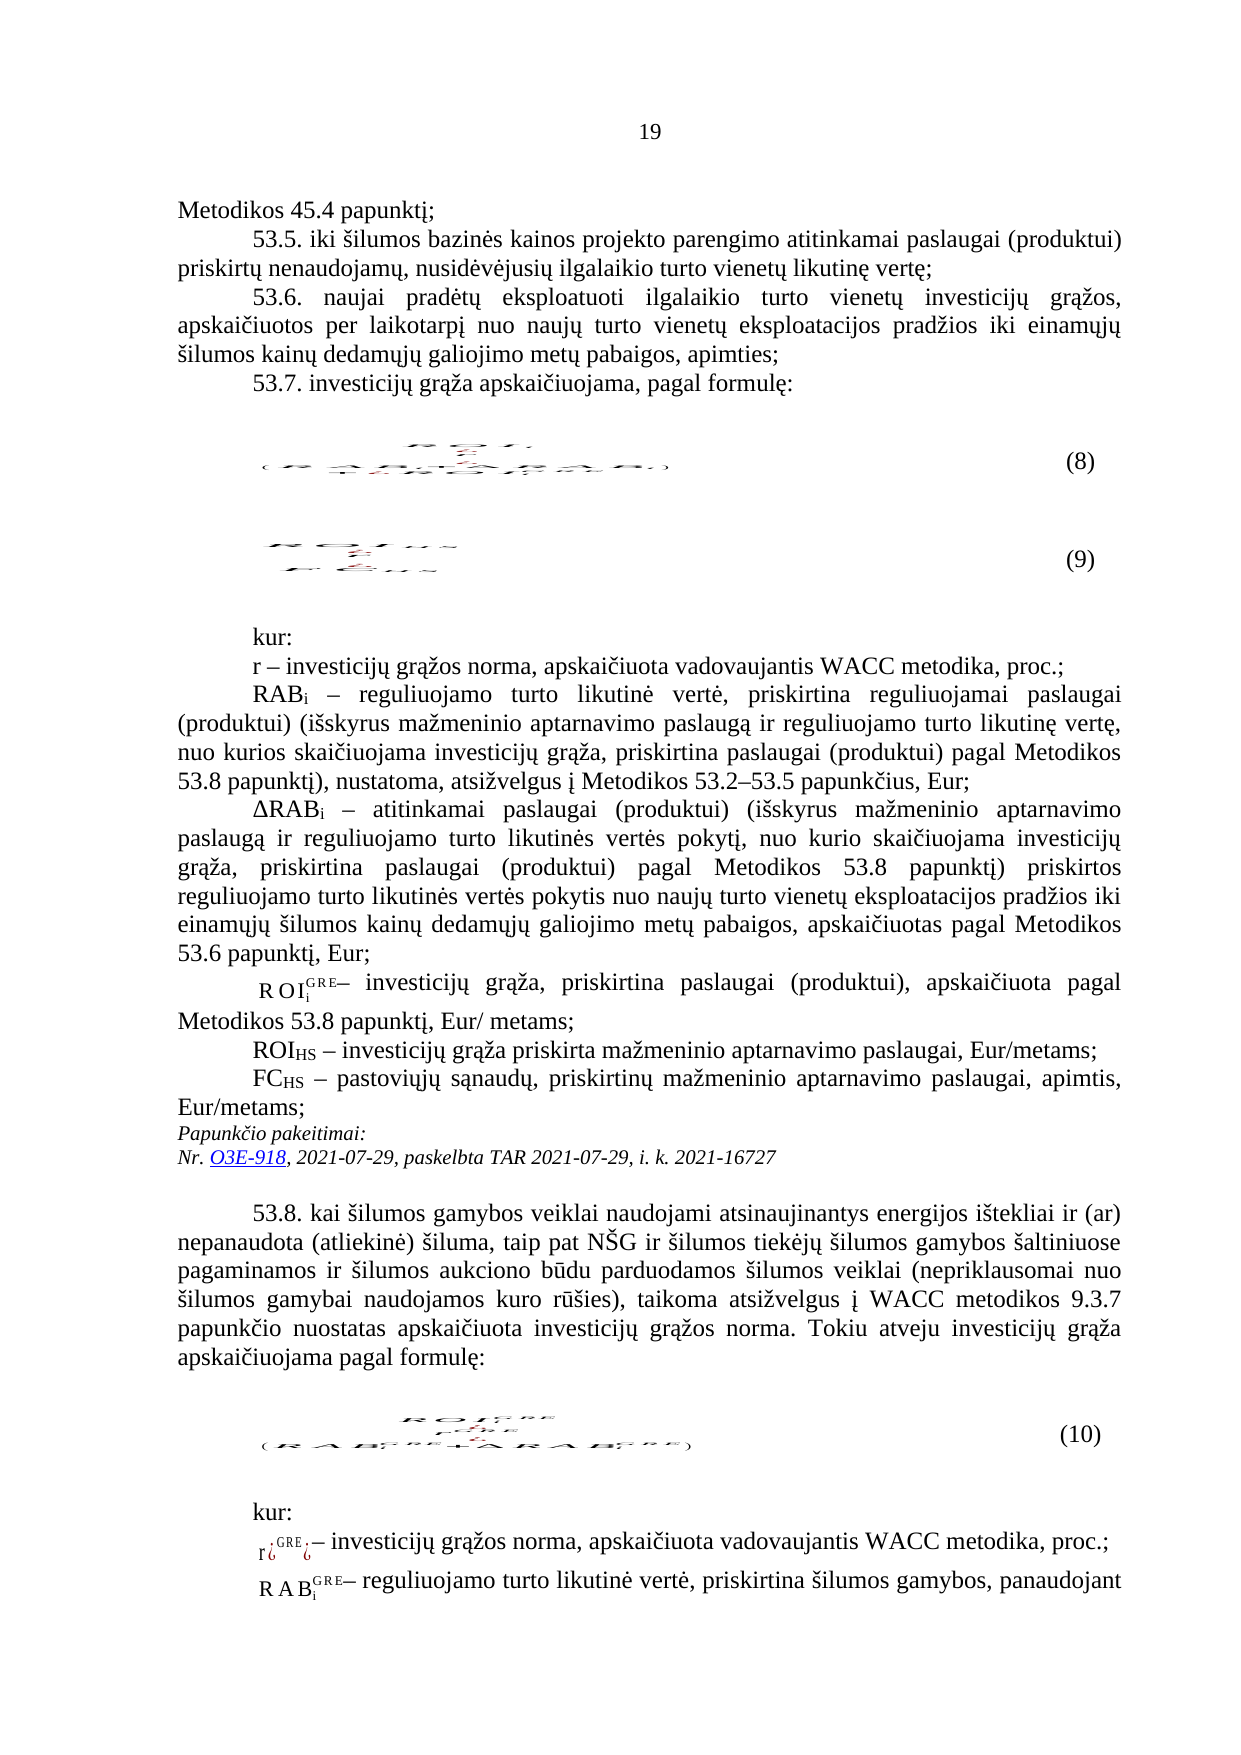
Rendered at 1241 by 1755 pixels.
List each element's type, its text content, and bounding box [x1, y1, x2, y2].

text ΔRABi – atitinkamai paslaugai (produktui) (išskyrus mažmeninio aptarnavimo paslaugą ir reguliuojamo turto likutinės vertės pokytį, nuo kurio skaičiuojama investicijų grąža, priskirtina paslaugai (produktui) pagal Metodikos 53.8 papunktį) priskirtos reguliuojamo turto likutinės vertės pokytis nuo naujų turto vienetų eksploatacijos pradžios iki einamųjų šilumos kainų dedamųjų galiojimo metų pabaigos, apskaičiuotas pagal Metodikos 53.6 papunktį, Eur; [177, 794, 1122, 967]
table_header [177, 524, 248, 593]
text 53.7. investicijų grąža apskaičiuojama, pagal formulę: [252, 368, 1122, 397]
text 53.6. naujai pradėtų eksploatuoti ilgalaikio turto vienetų investicijų grąžos, apskaičiuotos per laikotarpį nuo naujų turto vienetų eksploatacijos pradžios iki einamųjų šilumos kainų dedamųjų galiojimo metų pabaigos, apimties; [177, 282, 1122, 368]
text FCHS – pastoviųjų sąnaudų, priskirtinų mažmeninio aptarnavimo paslaugai, apimtis, Eur/metams; [177, 1063, 1122, 1121]
text 53.8. kai šilumos gamybos veiklai naudojami atsinaujinantys energijos ištekliai ir (ar) nepanaudota (atliekinė) šiluma, taip pat NŠG ir šilumos tiekėjų šilumos gamybos šaltiniuose pagaminamos ir šilumos aukciono būdu parduodamos šilumos veiklai (nepriklausomai nuo šilumos gamybai naudojamos kuro rūšies), taikoma atsižvelgus į WACC metodikos 9.3.7 papunkčio nuostatas apskaičiuota investicijų grąžos norma. Tokiu atveju investicijų grąža apskaičiuojama pagal formulę: [177, 1198, 1122, 1370]
table_header (10) [1039, 1399, 1122, 1468]
text kur: [177, 622, 1122, 651]
text ROIHS – investicijų grąža priskirta mažmeninio aptarnavimo paslaugai, Eur/metams; [177, 1035, 1122, 1063]
text Nr. O3E-918, 2021-07-29, paskelbta TAR 2021-07-29, i. k. 2021-16727 [177, 1145, 1122, 1169]
table_header [249, 524, 1038, 593]
text Metodikos 45.4 papunktį; [177, 196, 1122, 224]
table_header (9) [1039, 524, 1122, 593]
table_header [177, 1399, 248, 1468]
text 53.5. iki šilumos bazinės kainos projekto parengimo atitinkamai paslaugai (produktui) priskirtų nenaudojamų, nusidėvėjusių ilgalaikio turto vienetų likutinę vertę; [177, 224, 1122, 282]
text – reguliuojamo turto likutinė vertė, priskirtina šilumos gamybos, panaudojant atsinaujinančius energijos išteklius ir (ar) nepanaudotą (atliekinę) šilumą, veiklai, taip pat NŠG ir šilumos tiekėjų šilumos gamybos šaltiniuose pagaminamos ir šilumos aukciono būdu parduodamos šilumos veiklai priskirta reguliuojamo turto likutinė vertė, nustatoma atsižvelgus į Metodikos 53.2–53.5 papunkčius, Eur; [177, 1565, 1122, 1604]
text RABi – reguliuojamo turto likutinė vertė, priskirtina reguliuojamai paslaugai (produktui) (išskyrus mažmeninio aptarnavimo paslaugą ir reguliuojamo turto likutinę vertę, nuo kurios skaičiuojama investicijų grąža, priskirtina paslaugai (produktui) pagal Metodikos 53.8 papunktį), nustatoma, atsižvelgus į Metodikos 53.2–53.5 papunkčius, Eur; [177, 679, 1122, 794]
table_header [177, 426, 248, 495]
table_header (8) [1039, 426, 1122, 495]
text kur: [177, 1497, 1122, 1526]
text – investicijų grąža, priskirtina paslaugai (produktui), apskaičiuota pagal Metodikos 53.8 papunktį, Eur/ metams; [177, 967, 1122, 1035]
table_header [249, 426, 1038, 495]
text Papunkčio pakeitimai: [177, 1121, 1122, 1145]
table_header [249, 1399, 1038, 1468]
text – investicijų grąžos norma, apskaičiuota vadovaujantis WACC metodika, proc.; [177, 1526, 1122, 1565]
text r – investicijų grąžos norma, apskaičiuota vadovaujantis WACC metodika, proc.; [177, 651, 1122, 679]
